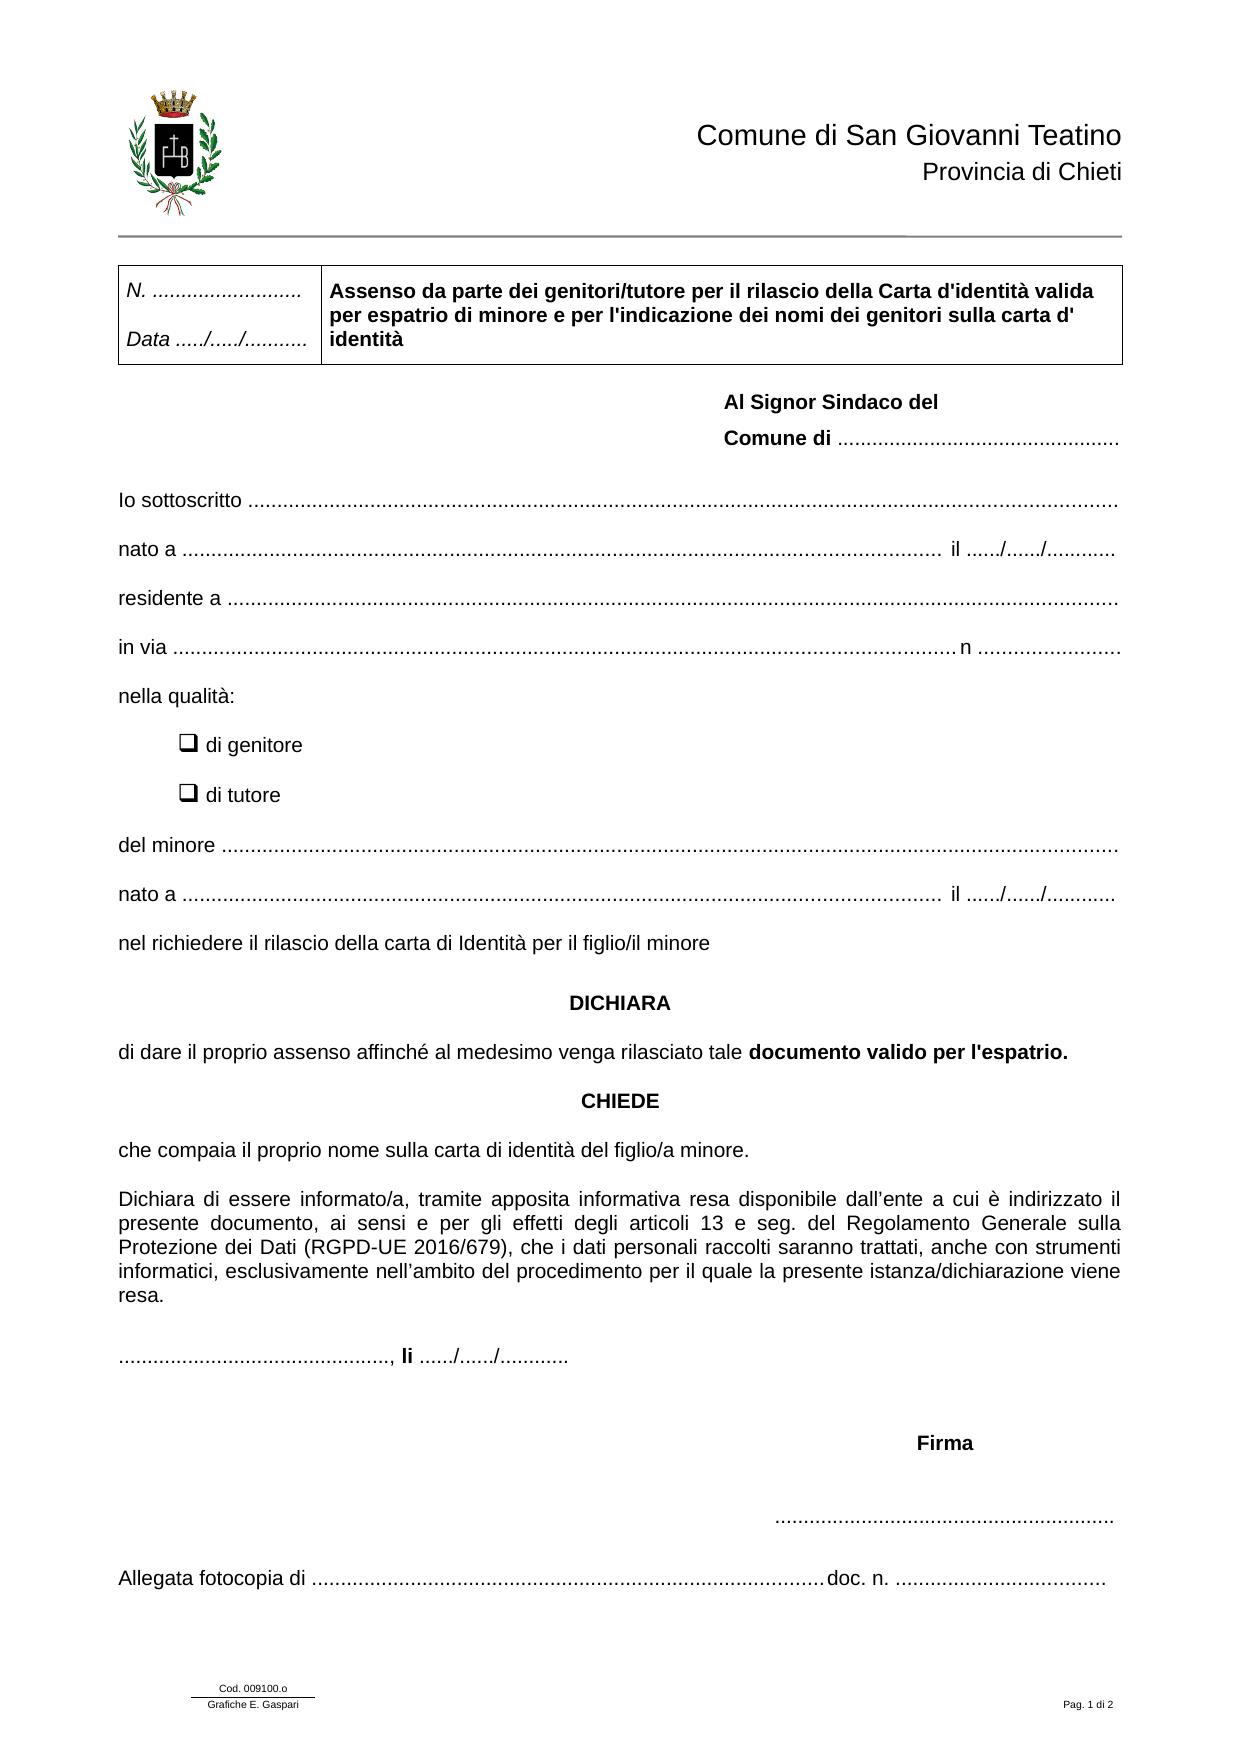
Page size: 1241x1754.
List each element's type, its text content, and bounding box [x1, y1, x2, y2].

text nato a il ....../....../............ [118, 537, 1122, 561]
text  di genitore [177, 732, 1122, 757]
text CHIEDE [118, 1089, 1122, 1113]
table_header Assenso da parte dei genitori/tutore per il rilascio della Carta d'identità valida per espatrio di minore e per l'indicazione dei nomi dei genitori sulla carta d' identità [322, 266, 1122, 364]
text Allegata fotocopia di doc. n. [118, 1566, 1122, 1590]
text ..............................................., li ....../....../............ [118, 1344, 1122, 1368]
table_header N. .......................... Data ...../...../........... [119, 266, 321, 364]
text Firma [768, 1430, 1122, 1454]
text Comune di San Giovanni Teatino [224, 118, 1122, 152]
text nato a il ....../....../............ [118, 881, 1122, 905]
text del minore [118, 832, 1122, 856]
text in via n [118, 634, 1122, 658]
text che compaia il proprio nome sulla carta di identità del figlio/a minore. [118, 1138, 1122, 1162]
text Al Signor Sindaco del [723, 390, 1122, 414]
text Provincia di Chieti [224, 157, 1122, 185]
text nel richiedere il rilascio della carta di Identità per il figlio/il minore [118, 930, 1122, 954]
text Io sottoscritto [118, 488, 1122, 512]
text Comune di ................................................. [723, 426, 1122, 450]
text di dare il proprio assenso affinché al medesimo venga rilasciato tale documento valido per l'espatrio. [118, 1040, 1122, 1064]
picture [122, 87, 224, 219]
text Dichiara di essere informato/a, tramite apposita informativa resa disponibile dall’ente a cui è indirizzato il presente documento, ai sensi e per gli effetti degli articoli 13 e seg. del Regolamento Generale sulla Protezione dei Dati (RGPD-UE 2016/679), che i dati personali raccolti saranno trattati, anche con strumenti informatici, esclusivamente nell’ambito del procedimento per il quale la presente istanza/dichiarazione viene resa. [118, 1187, 1122, 1307]
text ........................................................... [768, 1504, 1122, 1528]
text residente a [118, 586, 1122, 609]
text  di tutore [177, 782, 1122, 807]
text nella qualità: [118, 683, 1122, 707]
text DICHIARA [118, 991, 1122, 1015]
